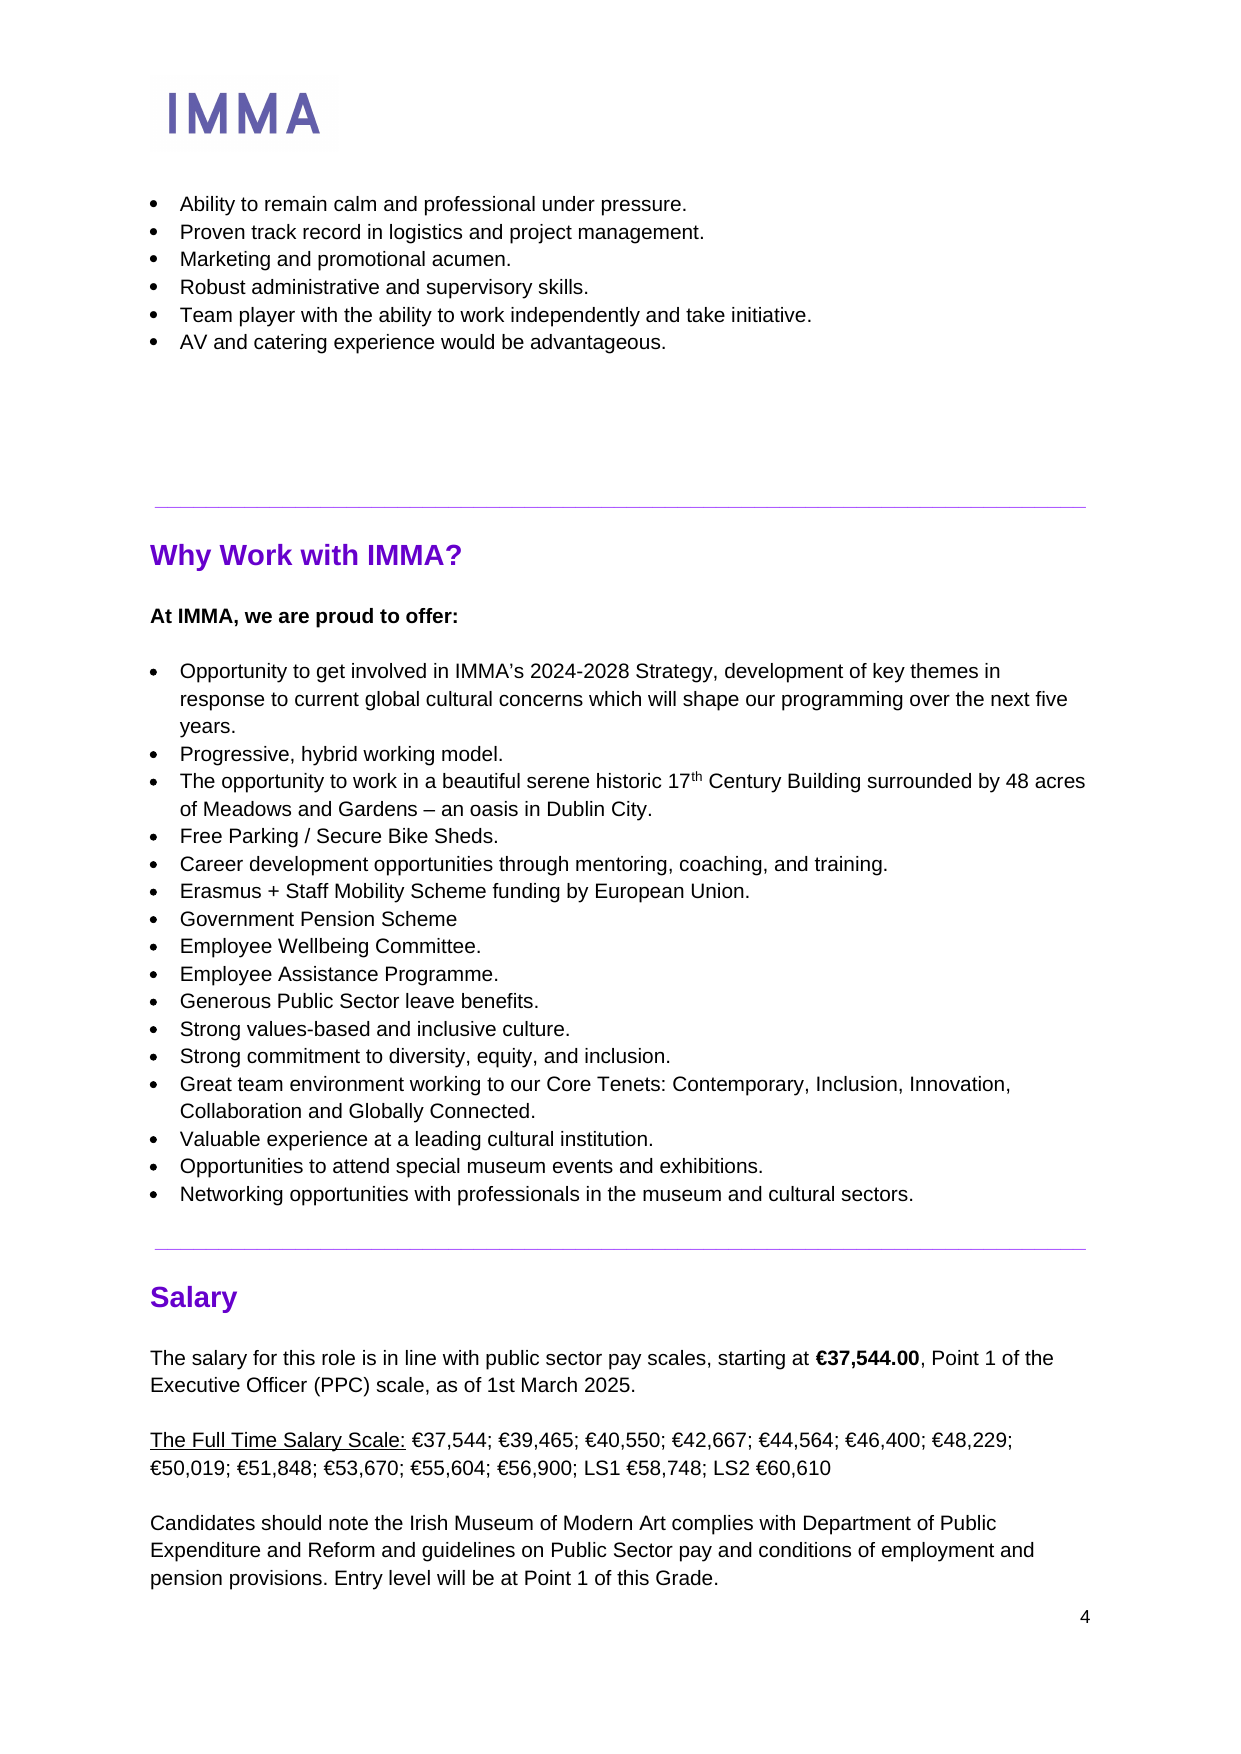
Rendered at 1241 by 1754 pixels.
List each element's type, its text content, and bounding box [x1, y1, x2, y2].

list Great team environment working to our Core Tenets: Contemporary, Inclusion, Innovation, Collaboration and Globally Connected. [150, 1072, 1090, 1123]
list Career development opportunities through mentoring, coaching, and training. [150, 852, 1090, 876]
list Networking opportunities with professionals in the museum and cultural sectors. [150, 1182, 1090, 1206]
list Team player with the ability to work independently and take initiative. [150, 302, 1090, 326]
text _________________________________________________________________________ [150, 484, 1090, 511]
list Erasmus + Staff Mobility Scheme funding by European Union. [150, 879, 1090, 903]
list The opportunity to work in a beautiful serene historic 17th Century Building surrounded by 48 acres of Meadows and Gardens – an oasis in Dublin City. [150, 769, 1090, 821]
list Employee Assistance Programme. [150, 962, 1090, 986]
list Ability to remain calm and professional under pressure. [150, 192, 1090, 216]
list Free Parking / Secure Bike Sheds. [150, 824, 1090, 848]
list Robust administrative and supervisory skills. [150, 275, 1090, 299]
list Strong commitment to diversity, equity, and inclusion. [150, 1044, 1090, 1068]
text Salary [150, 1280, 1090, 1313]
list Generous Public Sector leave benefits. [150, 989, 1090, 1013]
text The salary for this role is in line with public sector pay scales, starting at €37,544.00, Point 1 of the Executive Officer (PPC) scale, as of 1st March 2025. The Full Time Salary Scale: €37,544; €39,465; €40,550; €42,667; €44,564; €46,400; €48,229; €50,019; €51,848; €53,670; €55,604; €56,900; LS1 €58,748; LS2 €60,610 [150, 1346, 1090, 1480]
text Why Work with IMMA? [150, 538, 1090, 572]
list Marketing and promotional acumen. [150, 247, 1090, 271]
text At IMMA, we are proud to offer: [150, 604, 1090, 628]
list Strong values-based and inclusive culture. [150, 1017, 1090, 1041]
list Government Pension Scheme [150, 907, 1090, 931]
list Employee Wellbeing Committee. [150, 934, 1090, 958]
list Opportunity to get involved in IMMA’s 2024-2028 Strategy, development of key themes in response to current global cultural concerns which will shape our programming over the next five years. [150, 659, 1090, 738]
list Progressive, hybrid working model. [150, 742, 1090, 766]
list AV and catering experience would be advantageous. [150, 330, 1090, 354]
list Proven track record in logistics and project management. [150, 219, 1090, 244]
text _________________________________________________________________________ [150, 1226, 1090, 1252]
text Candidates should note the Irish Museum of Modern Art complies with Department of Public Expenditure and Reform and guidelines on Public Sector pay and conditions of employment and pension provisions. Entry level will be at Point 1 of this Grade. [150, 1511, 1090, 1590]
list Opportunities to attend special museum events and exhibitions. [150, 1154, 1090, 1178]
list Valuable experience at a leading cultural institution. [150, 1127, 1090, 1151]
